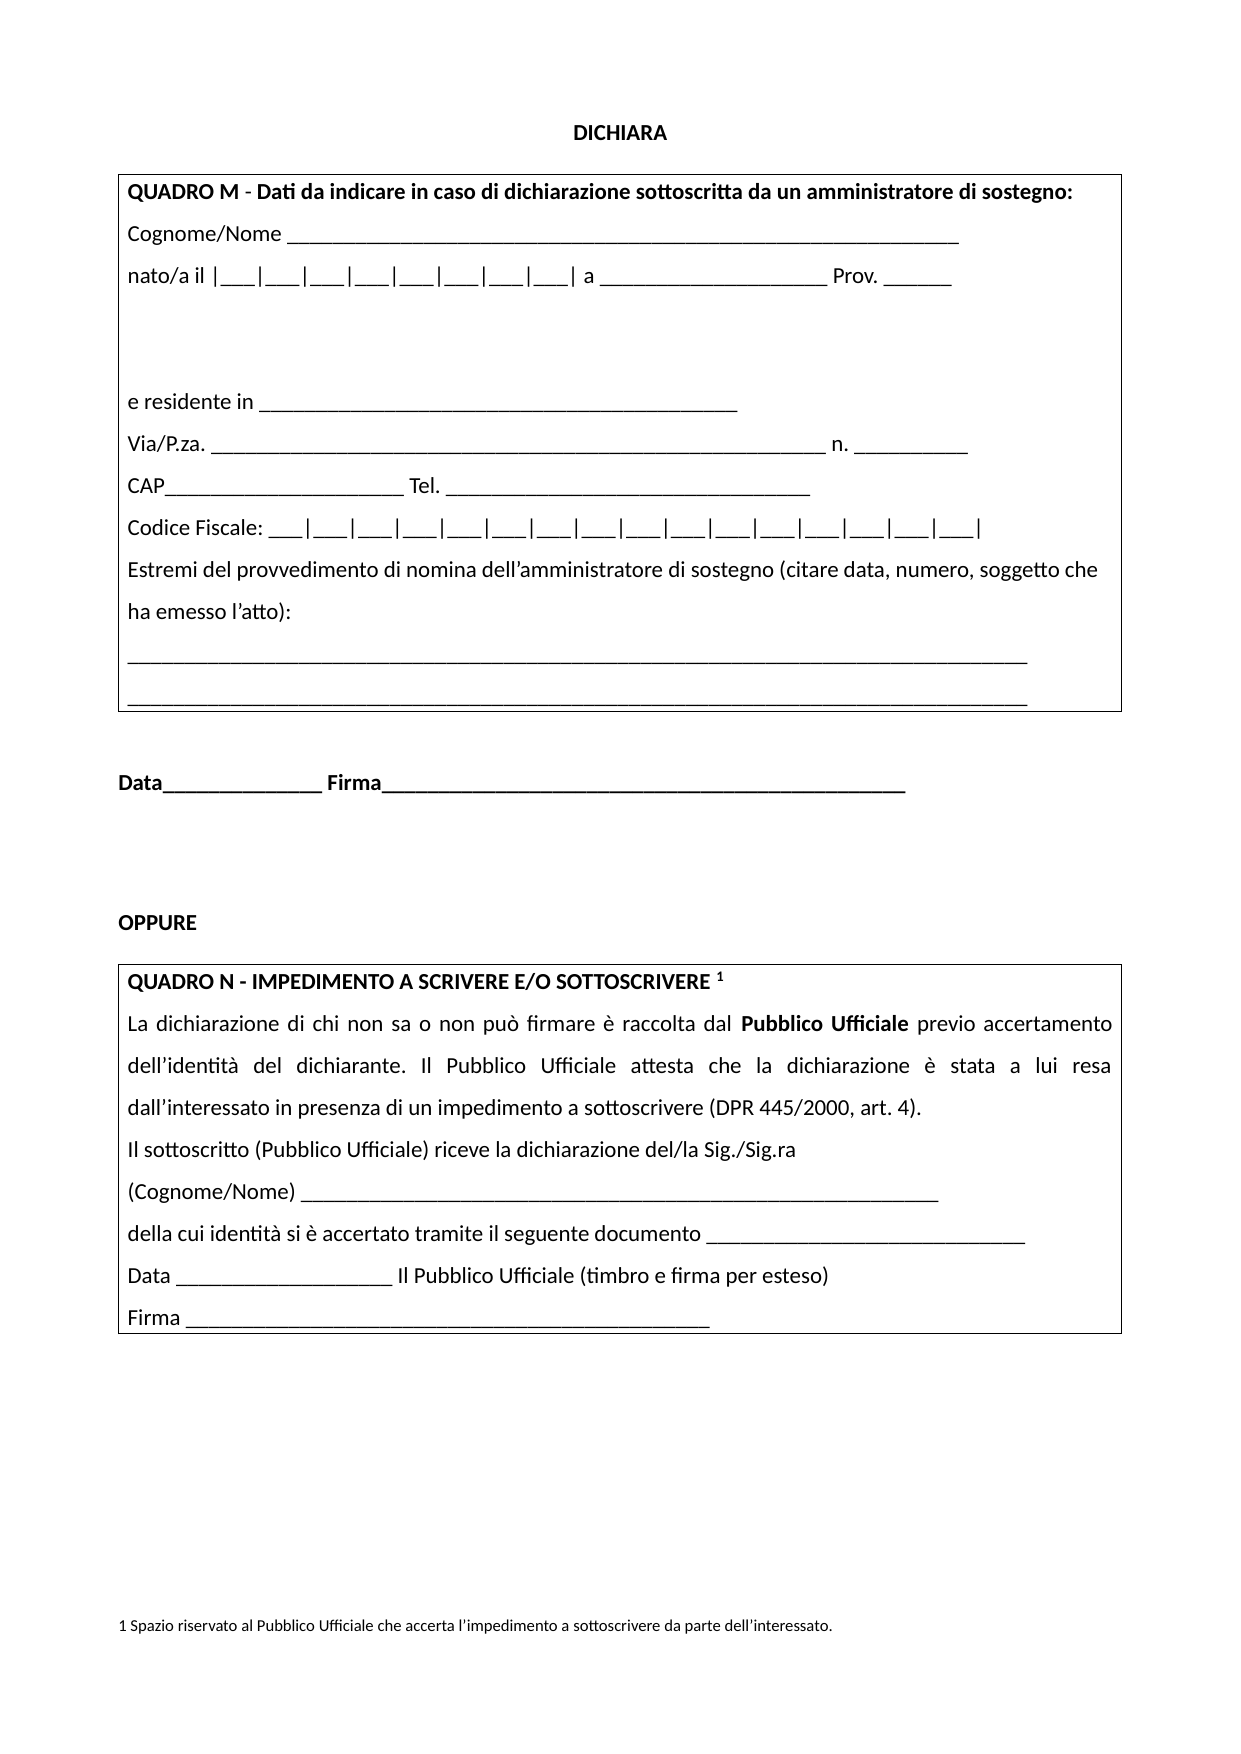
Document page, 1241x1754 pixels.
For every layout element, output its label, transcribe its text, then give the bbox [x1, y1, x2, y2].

text (Cognome/Nome) ________________________________________________________ [119, 1174, 1121, 1205]
text 1 Spazio riservato al Pubblico Ufficiale che accerta l’impedimento a sottoscrivere da parte dell’interessato. [118, 1615, 1122, 1636]
text Cognome/Nome ___________________________________________________________ [119, 216, 1121, 247]
text Via/P.za. ______________________________________________________ n. __________ [119, 426, 1121, 457]
text _______________________________________________________________________________ [119, 678, 1121, 711]
text CAP_____________________ Tel. ________________________________ [119, 468, 1121, 499]
text Codice Fiscale: ___|___|___|___|___|___|___|___|___|___|___|___|___|___|___|___| [119, 510, 1121, 541]
text La dichiarazione di chi non sa o non può firmare è raccolta dal Pubblico Ufficiale previo accertamento dell’identità del dichiarante. Il Pubblico Ufficiale attesta che la dichiarazione è stata a lui resa dall’interessato in presenza di un impedimento a sottoscrivere (DPR 445/2000, art. 4). [119, 1006, 1121, 1121]
text nato/a il |___|___|___|___|___|___|___|___| a ____________________ Prov. ______ [119, 258, 1121, 289]
text e residente in __________________________________________ [119, 384, 1121, 415]
text OPPURE [118, 908, 1122, 936]
text Estremi del provvedimento di nomina dell’amministratore di sostegno (citare data, numero, soggetto che ha emesso l’atto): [119, 552, 1121, 625]
text Il sottoscritto (Pubblico Ufficiale) riceve la dichiarazione del/la Sig./Sig.ra [119, 1132, 1121, 1163]
text della cui identità si è accertato tramite il seguente documento ____________________________ [119, 1216, 1121, 1247]
text Data______________ Firma______________________________________________ [118, 768, 1122, 796]
text QUADRO N - IMPEDIMENTO A SCRIVERE E/O SOTTOSCRIVERE 1 [119, 965, 1121, 995]
text Firma ______________________________________________ [119, 1300, 1121, 1333]
text QUADRO M - Dati da indicare in caso di dichiarazione sottoscritta da un amministratore di sostegno: [119, 175, 1121, 205]
text DICHIARA [118, 118, 1122, 146]
text _______________________________________________________________________________ [119, 636, 1121, 667]
text Data ___________________ Il Pubblico Ufficiale (timbro e firma per esteso) [119, 1258, 1121, 1289]
